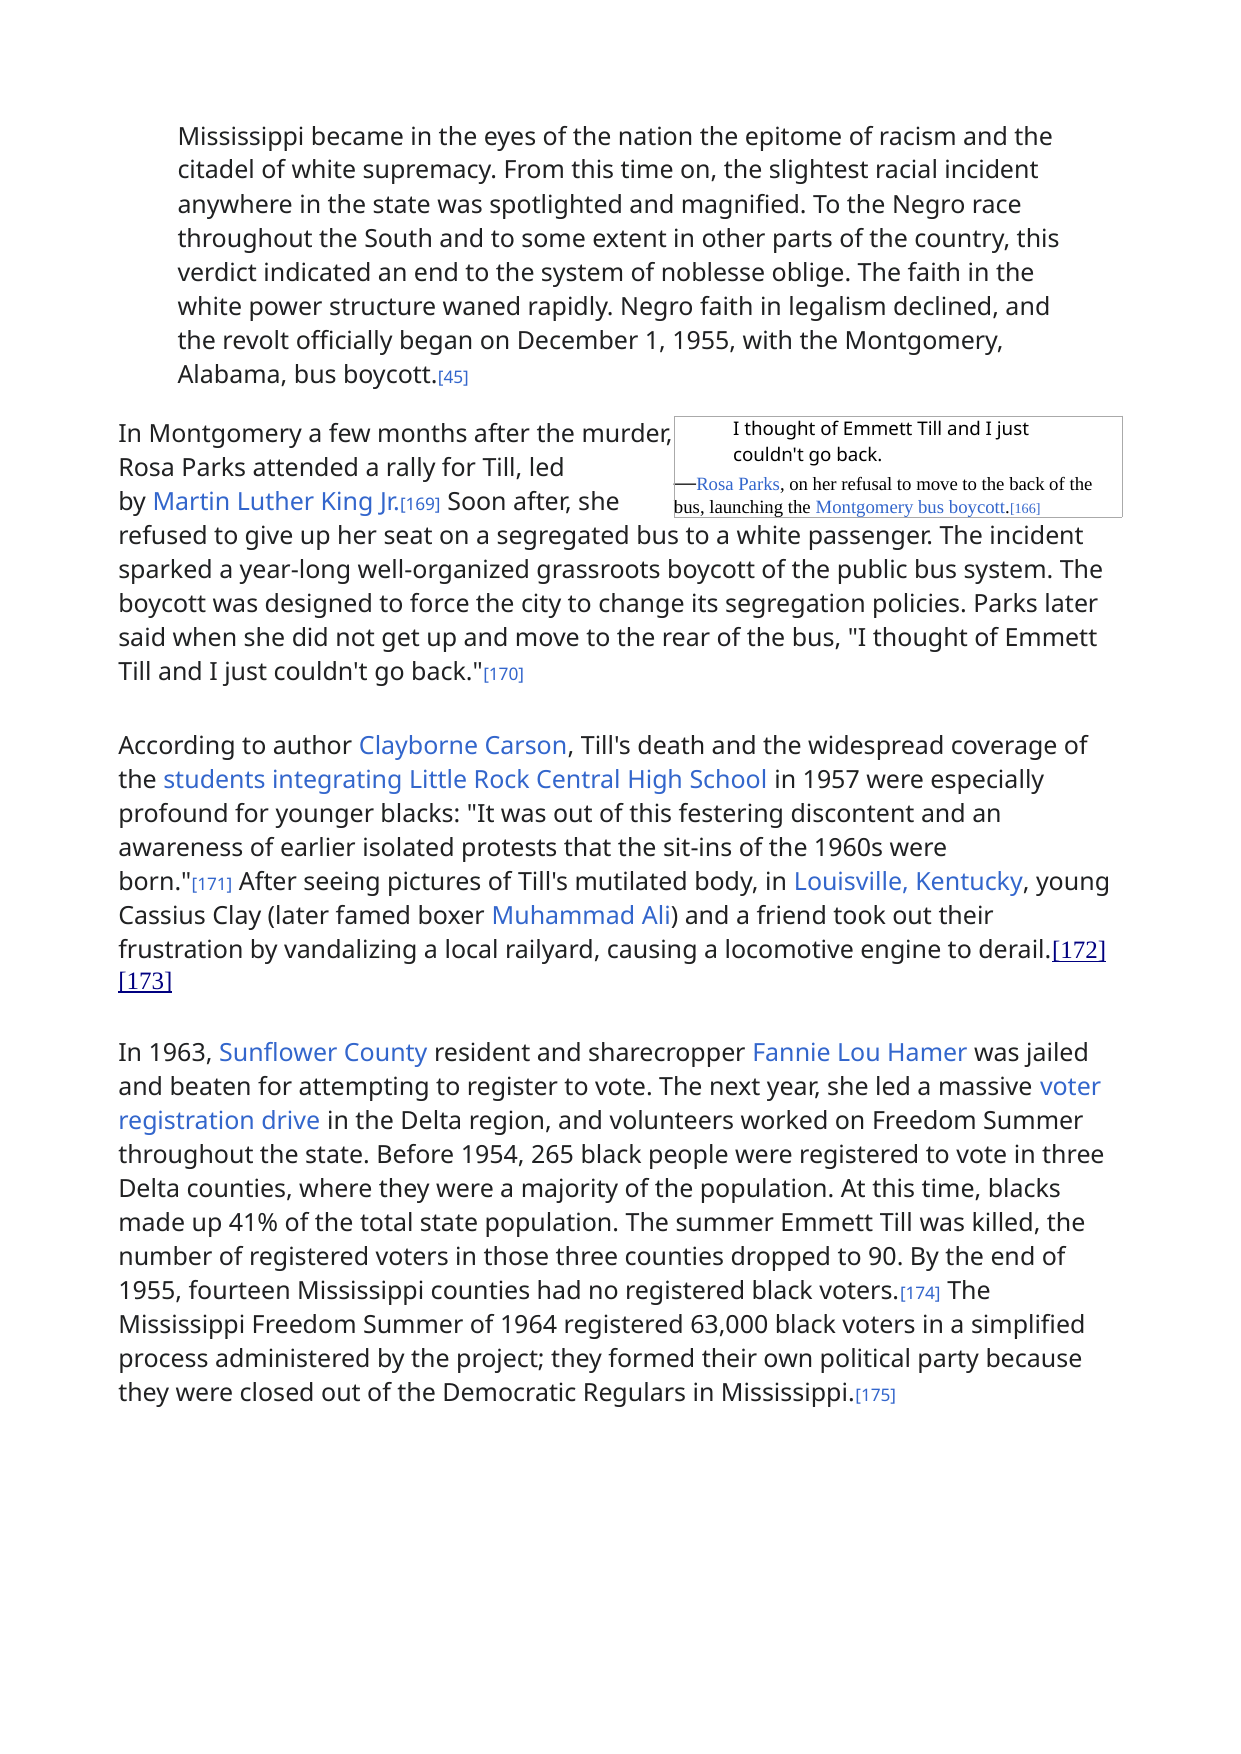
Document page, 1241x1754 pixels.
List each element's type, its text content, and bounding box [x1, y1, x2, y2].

text I thought of Emmett Till and I just couldn't go back. [733, 417, 1063, 467]
text In Montgomery a few months after the murder, Rosa Parks attended a rally for Till, led by Martin Luther King Jr.[169] Soon after, she refused to give up her seat on a segregated bus to a white passenger. The incident sparked a year-long well-organized grassroots boycott of the public bus system. The boycott was designed to force the city to change its segregation policies. Parks later said when she did not get up and move to the rear of the bus, "I thought of Emmett Till and I just couldn't go back."[170] [118, 416, 1122, 688]
text According to author Clayborne Carson, Till's death and the widespread coverage of the students integrating Little Rock Central High School in 1957 were especially profound for younger blacks: "It was out of this festering discontent and an awareness of earlier isolated protests that the sit-ins of the 1960s were born."[171] After seeing pictures of Till's mutilated body, in Louisville, Kentucky, young Cassius Clay (later famed boxer Muhammad Ali) and a friend took out their frustration by vandalizing a local railyard, causing a locomotive engine to derail.[172][173] [118, 728, 1122, 995]
text Mississippi became in the eyes of the nation the epitome of racism and the citadel of white supremacy. From this time on, the slightest racial incident anywhere in the state was spotlighted and magnified. To the Negro race throughout the South and to some extent in other parts of the country, this verdict indicated an end to the system of noblesse oblige. The faith in the white power structure waned rapidly. Negro faith in legalism declined, and the revolt officially began on December 1, 1955, with the Montgomery, Alabama, bus boycott.[45] [177, 118, 1063, 391]
text In 1963, Sunflower County resident and sharecropper Fannie Lou Hamer was jailed and beaten for attempting to register to vote. The next year, she led a massive voter registration drive in the Delta region, and volunteers worked on Freedom Summer throughout the state. Before 1954, 265 black people were registered to vote in three Delta counties, where they were a majority of the population. At this time, blacks made up 41% of the total state population. The summer Emmett Till was killed, the number of registered voters in those three counties dropped to 90. By the end of 1955, fourteen Mississippi counties had no registered black voters.[174] The Mississippi Freedom Summer of 1964 registered 63,000 black voters in a simplified process administered by the project; they formed their own political party because they were closed out of the Democratic Regulars in Mississippi.[175] [118, 1034, 1122, 1409]
text —Rosa Parks, on her refusal to move to the back of the bus, launching the Montgomery bus boycott.[166] [675, 467, 1122, 517]
